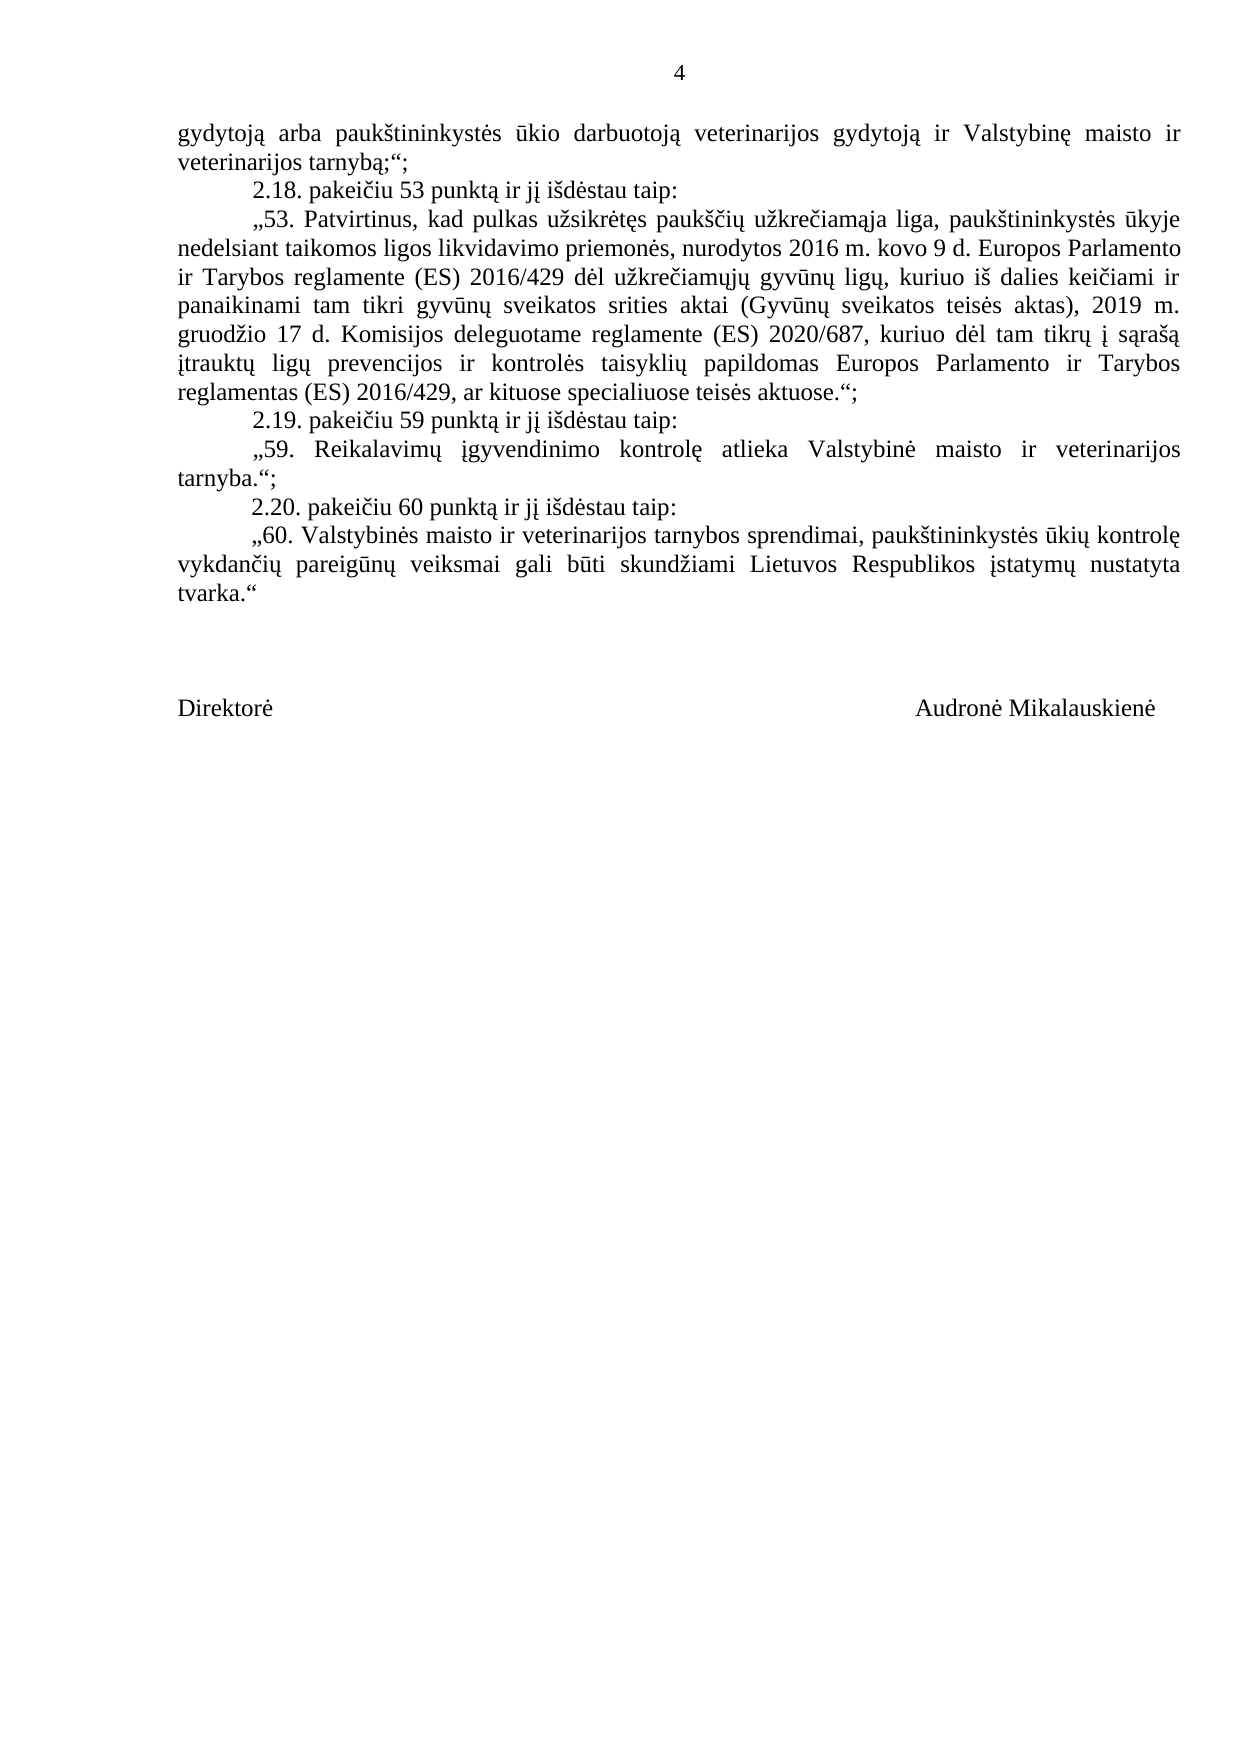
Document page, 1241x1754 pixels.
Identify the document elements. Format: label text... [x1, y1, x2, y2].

text „53. Patvirtinus, kad pulkas užsikrėtęs paukščių užkrečiamąja liga, paukštininkystės ūkyje nedelsiant taikomos ligos likvidavimo priemonės, nurodytos 2016 m. kovo 9 d. Europos Parlamento ir Tarybos reglamente (ES) 2016/429 dėl užkrečiamųjų gyvūnų ligų, kuriuo iš dalies keičiami ir panaikinami tam tikri gyvūnų sveikatos srities aktai (Gyvūnų sveikatos teisės aktas), 2019 m. gruodžio 17 d. Komisijos deleguotame reglamente (ES) 2020/687, kuriuo dėl tam tikrų į sąrašą įtrauktų ligų prevencijos ir kontrolės taisyklių papildomas Europos Parlamento ir Tarybos reglamentas (ES) 2016/429, ar kituose specialiuose teisės aktuose.“; [177, 204, 1181, 406]
text gydytoją arba paukštininkystės ūkio darbuotoją veterinarijos gydytoją ir Valstybinę maisto ir veterinarijos tarnybą;“; [177, 118, 1181, 176]
text „60. Valstybinės maisto ir veterinarijos tarnybos sprendimai, paukštininkystės ūkių kontrolę vykdančių pareigūnų veiksmai gali būti skundžiami Lietuvos Respublikos įstatymų nustatyta tvarka.“ [177, 521, 1181, 607]
text 2.20. pakeičiu 60 punktą ir jį išdėstau taip: [177, 492, 1181, 521]
text 2.19. pakeičiu 59 punktą ir jį išdėstau taip: [177, 406, 1181, 434]
text „59. Reikalavimų įgyvendinimo kontrolę atlieka Valstybinė maisto ir veterinarijos tarnyba.“; [177, 434, 1181, 492]
text 2.18. pakeičiu 53 punktą ir jį išdėstau taip: [177, 176, 1181, 204]
text Direktorė Audronė Mikalauskienė [177, 693, 1181, 722]
